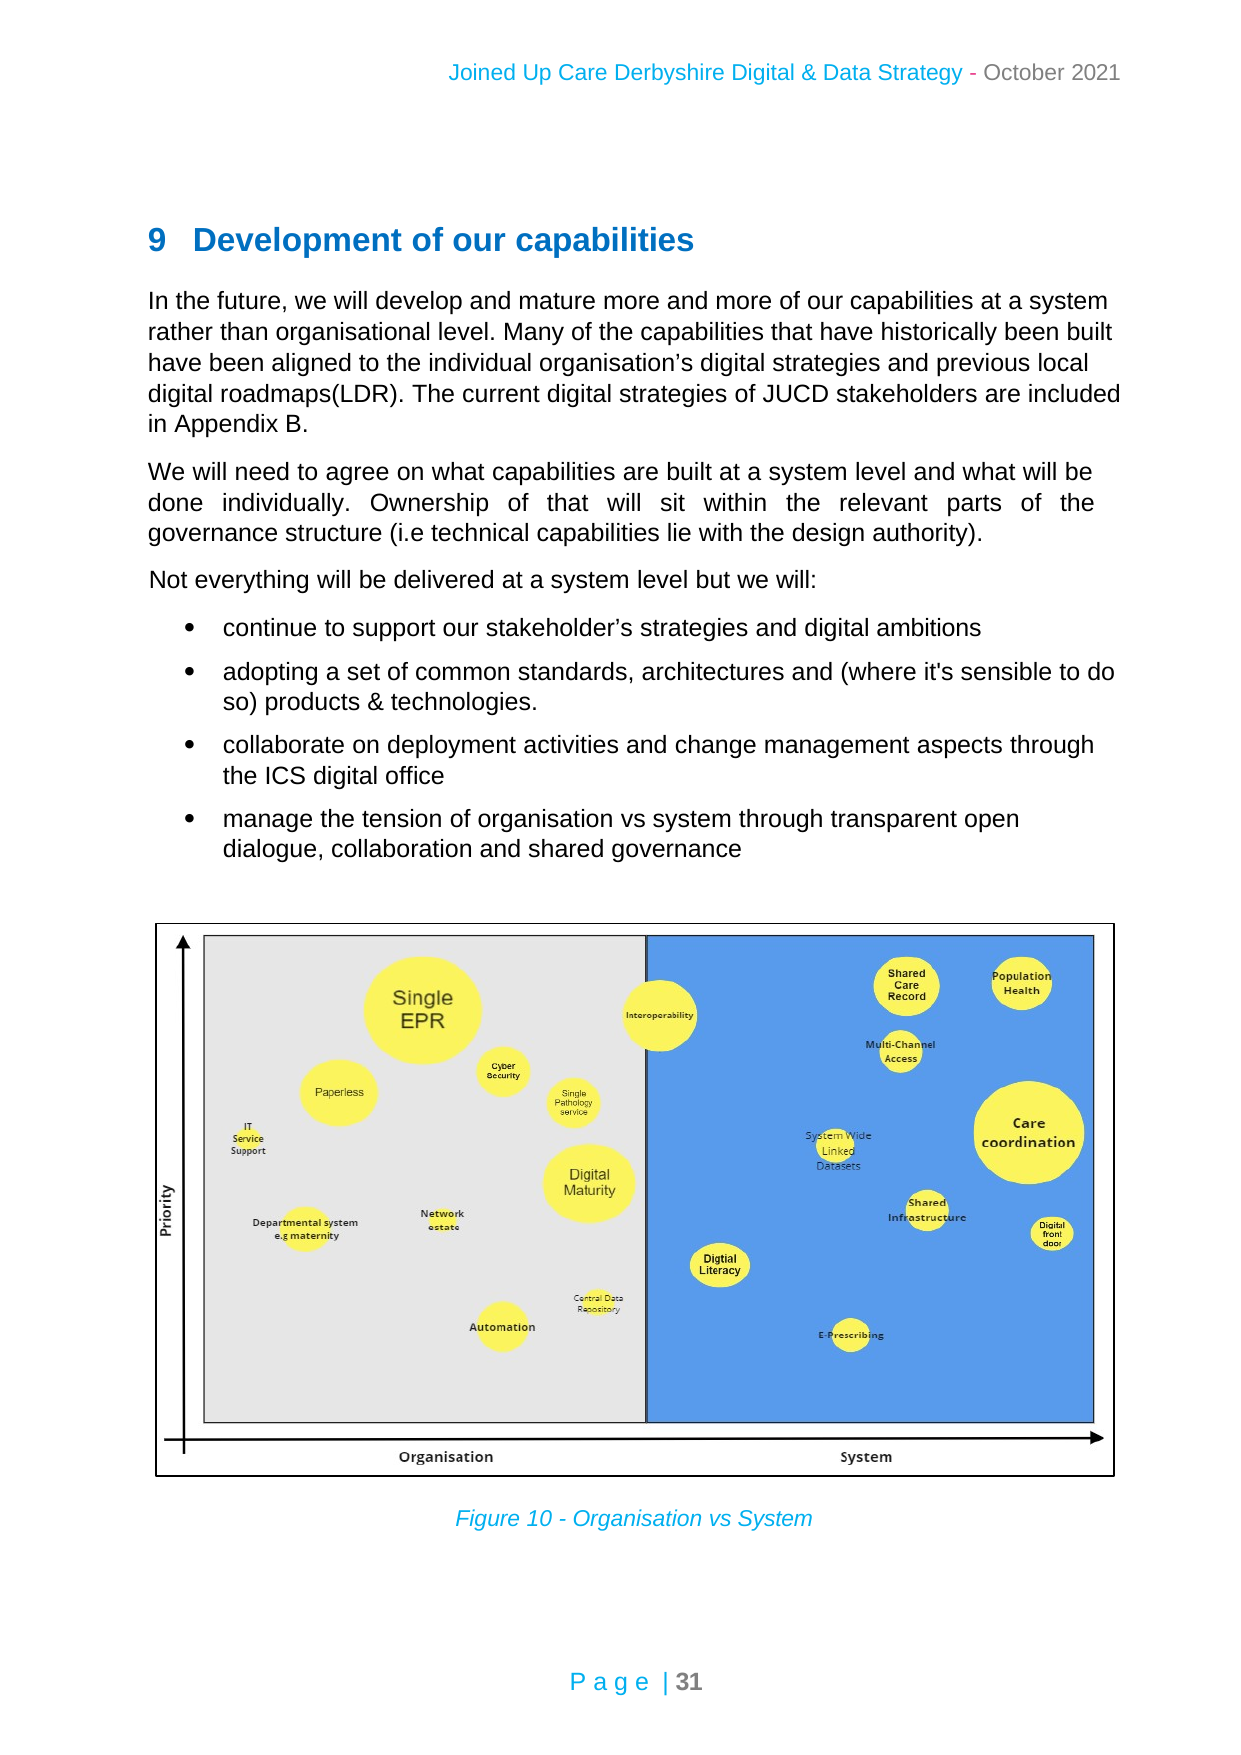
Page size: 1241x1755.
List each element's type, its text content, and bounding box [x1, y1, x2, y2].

list adopting a set of common standards, architectures and (where it's sensible to do so) products & technologies. [185, 657, 1115, 716]
text Not everything will be delivered at a system level but we will: [135, 565, 817, 594]
list continue to support our stakeholder’s strategies and digital ambitions [185, 613, 1149, 642]
text We will need to agree on what capabilities are built at a system level and what will be done individually. Ownership of that will sit within the relevant parts of the governance structure (i.e technical capabilities lie with the design authority). [148, 457, 1094, 547]
subtitle Development of our capabilities [148, 220, 1149, 258]
text In the future, we will develop and mature more and more of our capabilities at a system rather than organisational level. Many of the capabilities that have historically been built have been aligned to the individual organisation’s digital strategies and previous local digital roadmaps(LDR). The current digital strategies of JUCD stakeholders are included in Appendix B. [148, 286, 1125, 438]
list collaborate on deployment activities and change management aspects through the ICS digital office [185, 730, 1095, 789]
text Figure 10 - Organisation vs System [135, 1504, 815, 1531]
list manage the tension of organisation vs system through transparent open dialogue, collaboration and shared governance [185, 804, 1020, 863]
